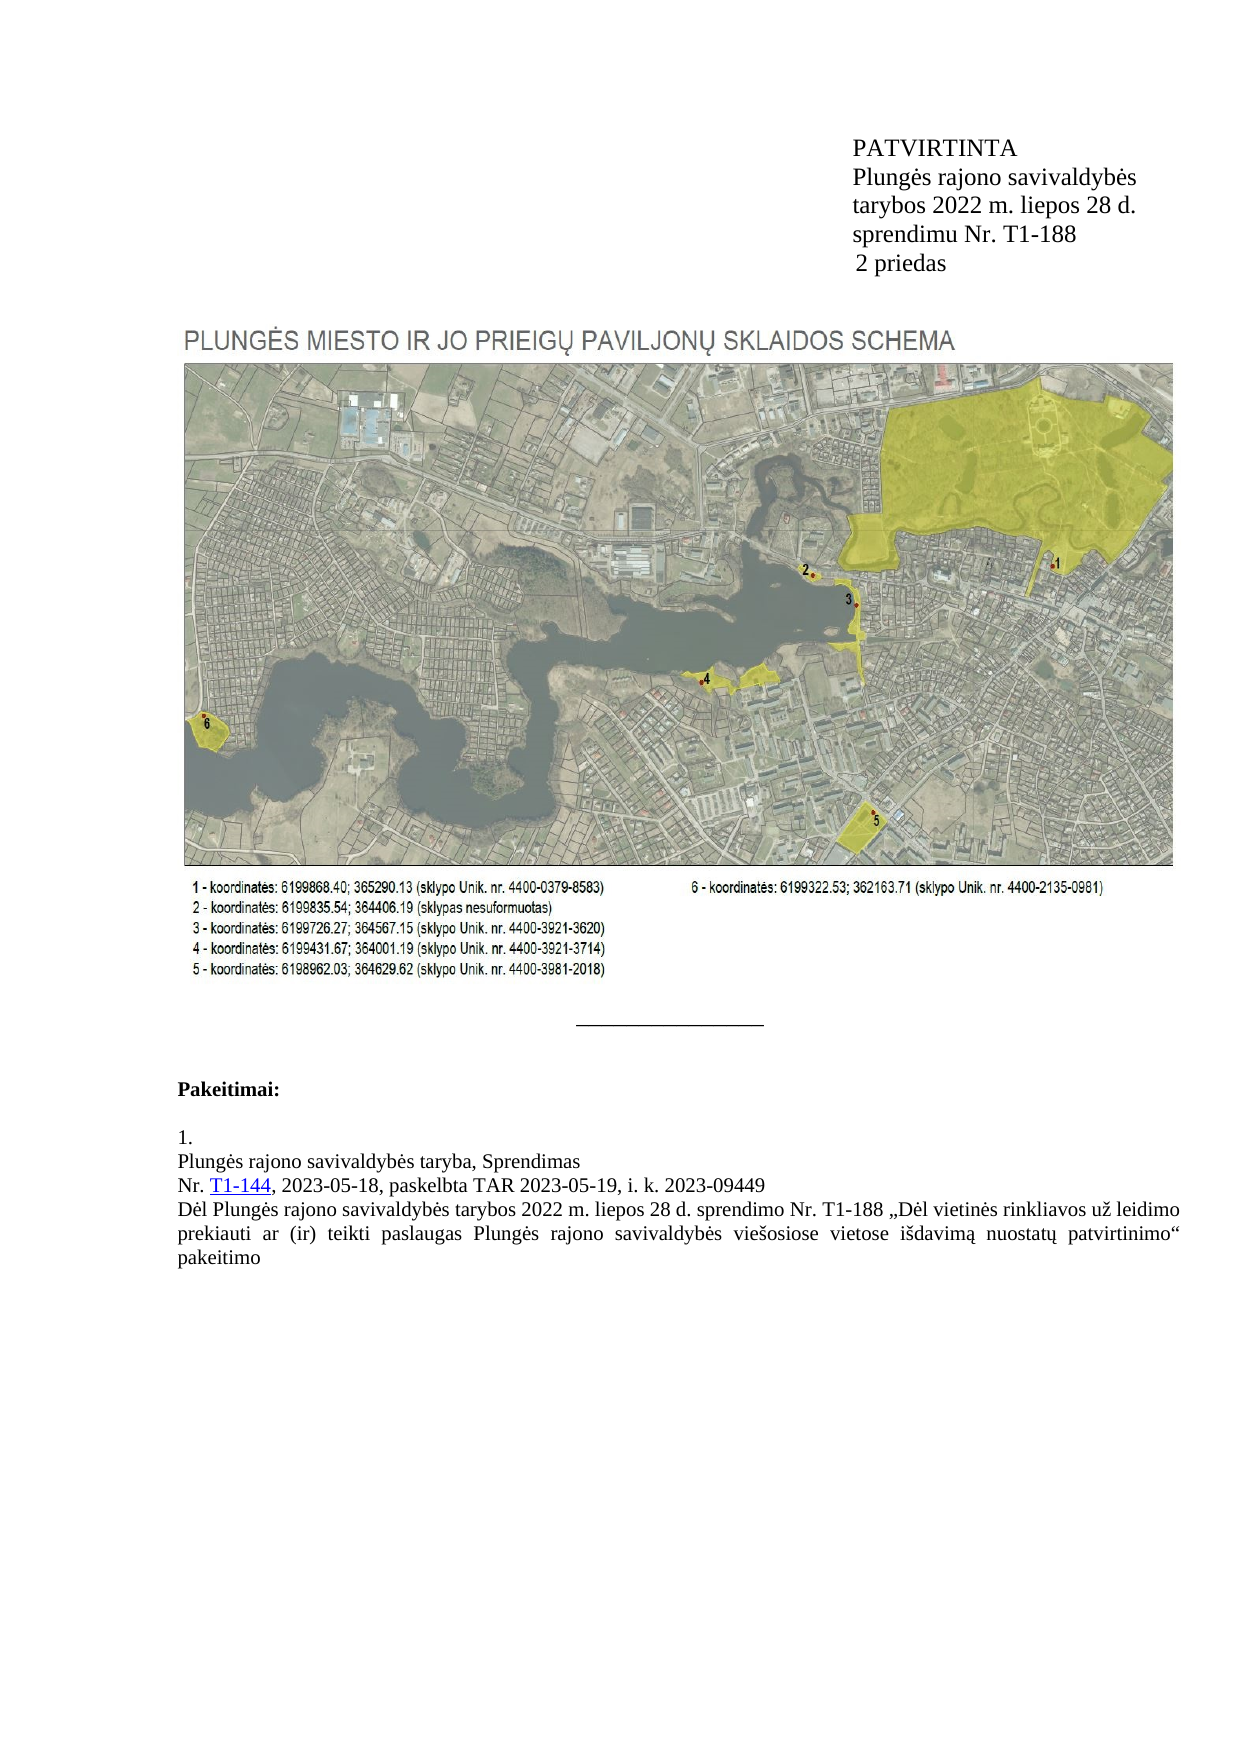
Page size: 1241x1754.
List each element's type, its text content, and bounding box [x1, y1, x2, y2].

text 2 priedas [177, 248, 1181, 277]
text _______________ [177, 1000, 1181, 1029]
text sprendimu Nr. T1-188 [177, 219, 1181, 248]
text tarybos 2022 m. liepos 28 d. [177, 190, 1181, 219]
text Pakeitimai: [177, 1077, 1181, 1101]
text Dėl Plungės rajono savivaldybės tarybos 2022 m. liepos 28 d. sprendimo Nr. T1-188 „Dėl vietinės rinkliavos už leidimo prekiauti ar (ir) teikti paslaugas Plungės rajono savivaldybės viešosiose vietose išdavimą nuostatų patvirtinimo“ pakeitimo [177, 1197, 1181, 1269]
text PATVIRTINTA [402, 133, 1181, 162]
text Plungės rajono savivaldybės [177, 162, 1181, 190]
text Nr. T1-144, 2023-05-18, paskelbta TAR 2023-05-19, i. k. 2023-09449 [177, 1173, 1181, 1197]
text 1. [177, 1125, 1181, 1149]
text Plungės rajono savivaldybės taryba, Sprendimas [177, 1149, 1181, 1173]
